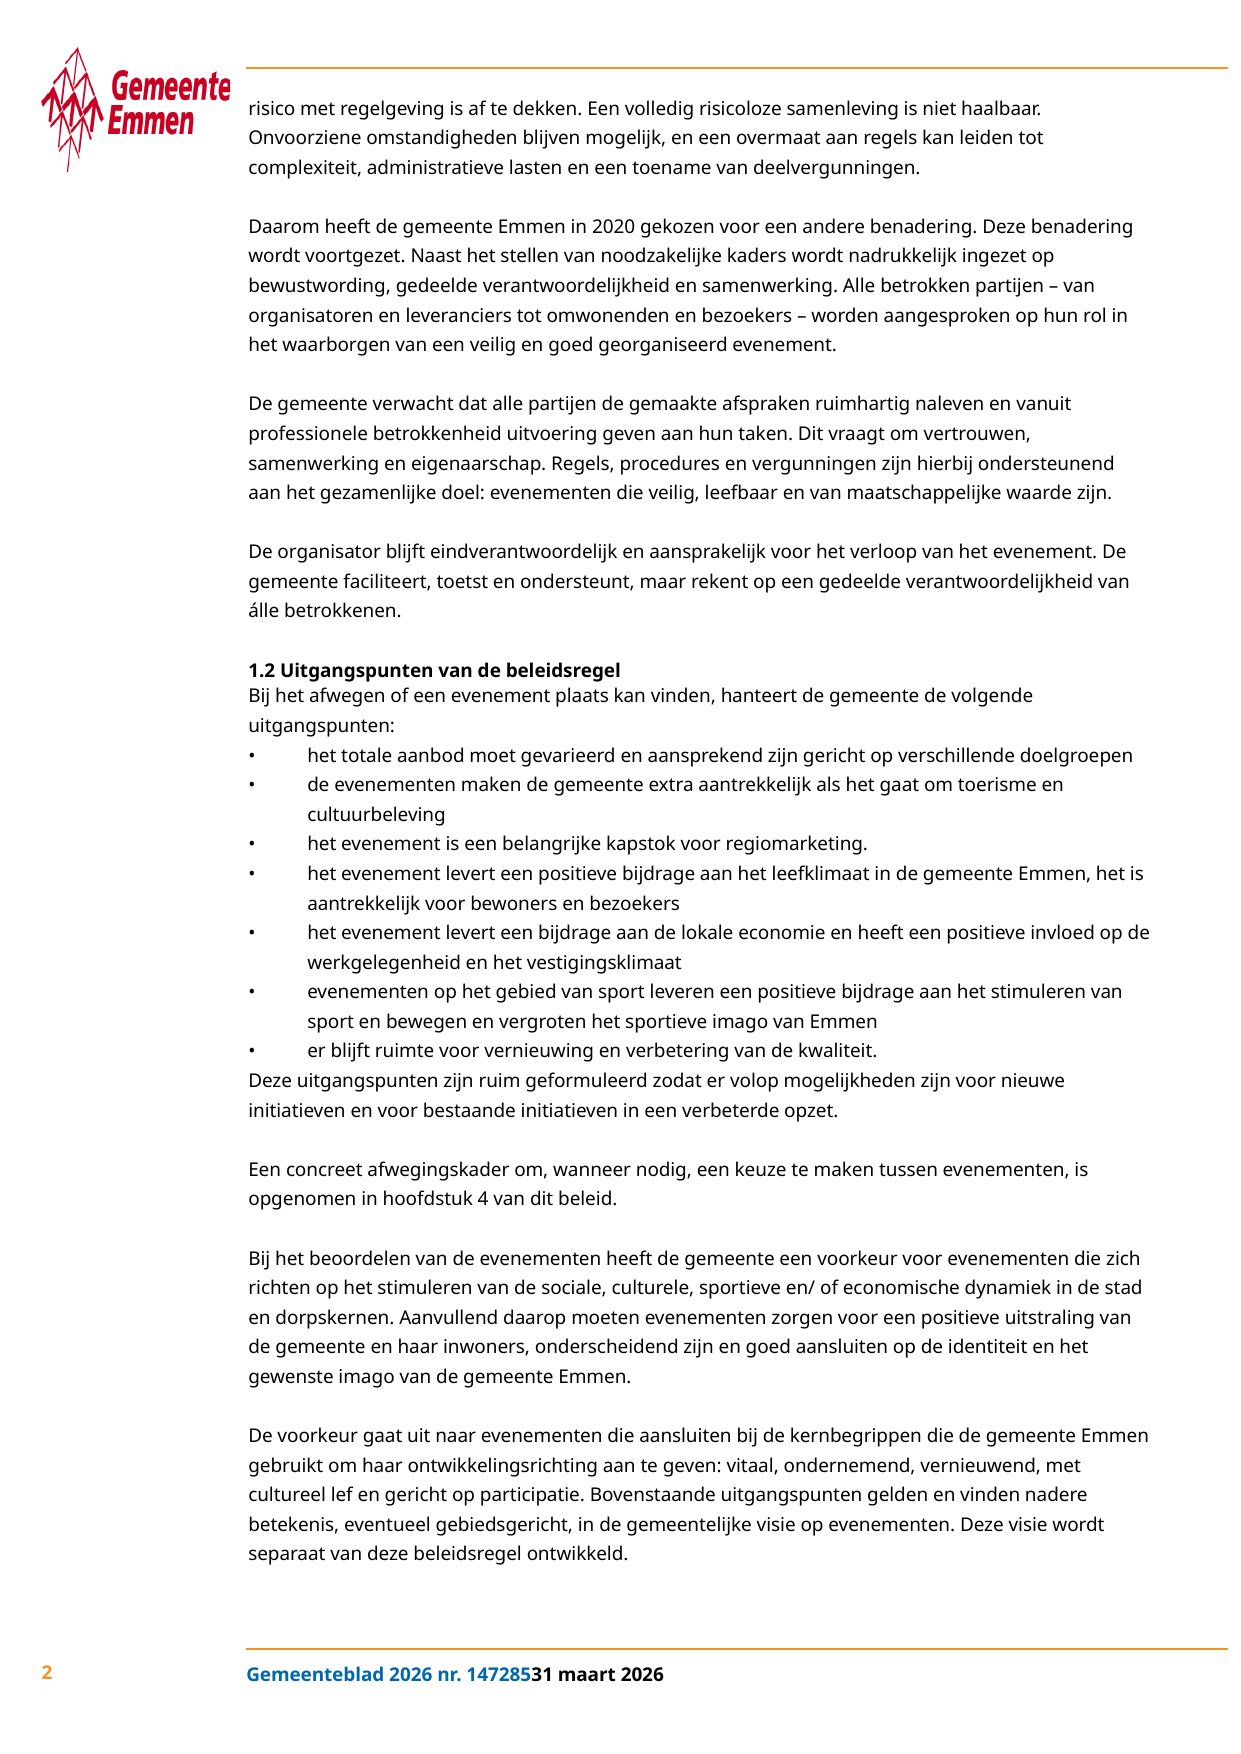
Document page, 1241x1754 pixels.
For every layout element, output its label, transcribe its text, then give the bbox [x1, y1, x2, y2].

text Bij het afwegen of een evenement plaats kan vinden, hanteert de gemeente de volgende uitgangspunten: [248, 683, 1152, 738]
text Bij het beoordelen van de evenementen heeft de gemeente een voorkeur voor evenementen die zich richten op het stimuleren van de sociale, culturele, sportieve en/ of economische dynamiek in de stad en dorpskernen. Aanvullend daarop moeten evenementen zorgen voor een positieve uitstraling van de gemeente en haar inwoners, onderscheidend zijn en goed aansluiten op de identiteit en het gewenste imago van de gemeente Emmen. [248, 1245, 1152, 1389]
text Deze uitgangspunten zijn ruim geformuleerd zodat er volop mogelijkheden zijn voor nieuwe initiatieven en voor bestaande initiatieven in een verbeterde opzet. [248, 1067, 1152, 1122]
list het evenement is een belangrijke kapstok voor regiomarketing. [248, 831, 1152, 856]
list het totale aanbod moet gevarieerd en aansprekend zijn gericht op verschillende doelgroepen [248, 742, 1152, 767]
picture [41, 47, 231, 172]
list het evenement levert een bijdrage aan de lokale economie en heeft een positieve invloed op de werkgelegenheid en het vestigingsklimaat [248, 919, 1152, 974]
text Daarom heeft de gemeente Emmen in 2020 gekozen voor een andere benadering. Deze benadering wordt voortgezet. Naast het stellen van noodzakelijke kaders wordt nadrukkelijk ingezet op bewustwording, gedeelde verantwoordelijkheid en samenwerking. Alle betrokken partijen – van organisatoren en leveranciers tot omwonenden en bezoekers – worden aangesproken op hun rol in het waarborgen van een veilig en goed georganiseerd evenement. [248, 213, 1152, 357]
list de evenementen maken de gemeente extra aantrekkelijk als het gaat om toerisme en cultuurbeleving [248, 771, 1152, 827]
list het evenement levert een positieve bijdrage aan het leefklimaat in de gemeente Emmen, het is aantrekkelijk voor bewoners en bezoekers [248, 860, 1152, 915]
text De voorkeur gaat uit naar evenementen die aansluiten bij de kernbegrippen die de gemeente Emmen gebruikt om haar ontwikkelingsrichting aan te geven: vitaal, ondernemend, vernieuwend, met cultureel lef en gericht op participatie. Bovenstaande uitgangspunten gelden en vinden nadere betekenis, eventueel gebiedsgericht, in de gemeentelijke visie op evenementen. Deze visie wordt separaat van deze beleidsregel ontwikkeld. [248, 1422, 1152, 1566]
list er blijft ruimte voor vernieuwing en verbetering van de kwaliteit. [248, 1038, 1152, 1063]
text Een concreet afwegingskader om, wanneer nodig, een keuze te maken tussen evenementen, is opgenomen in hoofdstuk 4 van dit beleid. [248, 1156, 1152, 1211]
text 1.2 Uitgangspunten van de beleidsregel [248, 657, 1152, 683]
text De gemeente verwacht dat alle partijen de gemaakte afspraken ruimhartig naleven en vanuit professionele betrokkenheid uitvoering geven aan hun taken. Dit vraagt om vertrouwen, samenwerking en eigenaarschap. Regels, procedures en vergunningen zijn hierbij ondersteunend aan het gezamenlijke doel: evenementen die veilig, leefbaar en van maatschappelijke waarde zijn. [248, 391, 1152, 505]
text De organisator blijft eindverantwoordelijk en aansprakelijk voor het verloop van het evenement. De gemeente faciliteert, toetst en ondersteunt, maar rekent op een gedeelde verantwoordelijkheid van álle betrokkenen. [248, 538, 1152, 623]
list evenementen op het gebied van sport leveren een positieve bijdrage aan het stimuleren van sport en bewegen en vergroten het sportieve imago van Emmen [248, 978, 1152, 1034]
text risico met regelgeving is af te dekken. Een volledig risicoloze samenleving is niet haalbaar. Onvoorziene omstandigheden blijven mogelijk, en een overmaat aan regels kan leiden tot complexiteit, administratieve lasten en een toename van deelvergunningen. [248, 95, 1152, 180]
